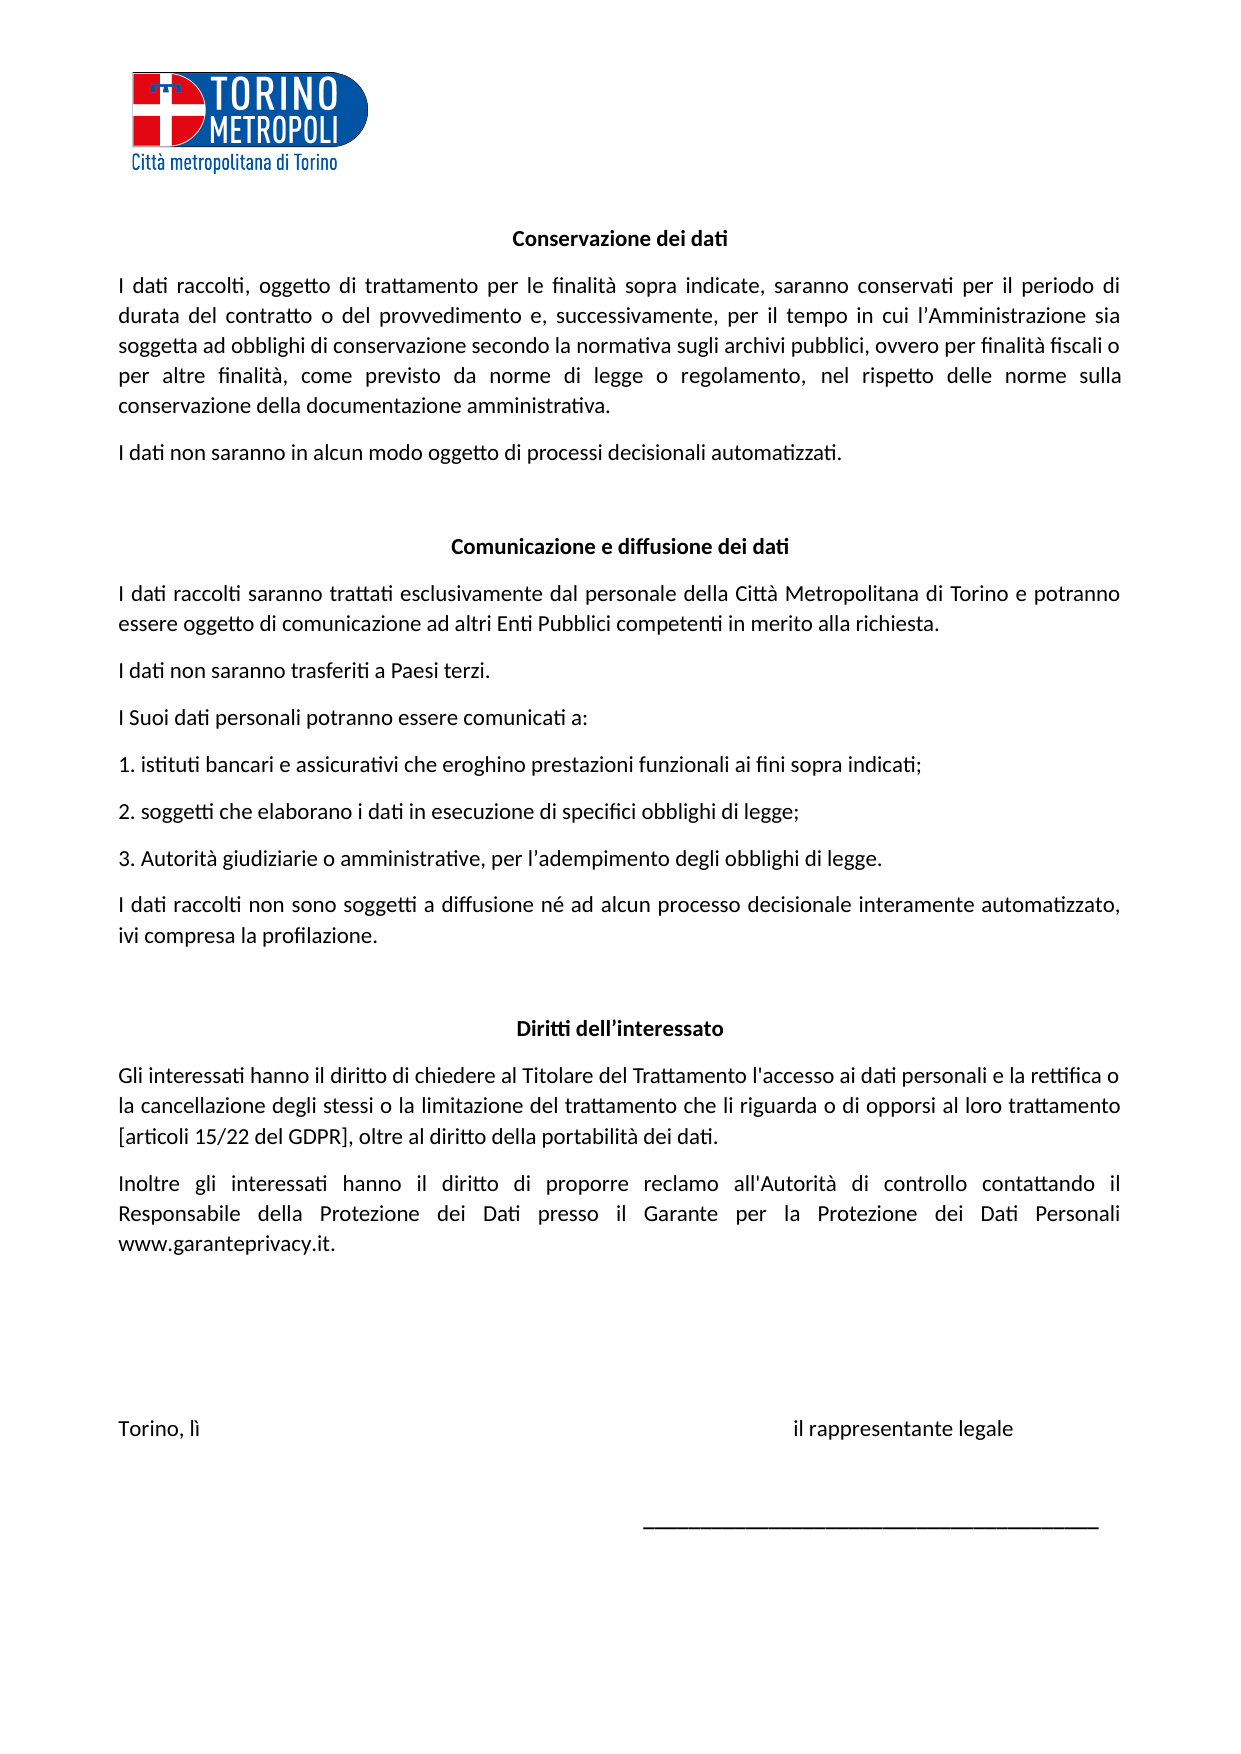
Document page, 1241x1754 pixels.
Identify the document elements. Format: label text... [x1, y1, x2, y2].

text Gli interessati hanno il diritto di chiedere al Titolare del Trattamento l'accesso ai dati personali e la rettifica o la cancellazione degli stessi o la limitazione del trattamento che li riguarda o di opporsi al loro trattamento [articoli 15/22 del GDPR], oltre al diritto della portabilità dei dati. [118, 1061, 1122, 1150]
text 3. Autorità giudiziarie o amministrative, per l’adempimento degli obblighi di legge. [118, 844, 1122, 872]
text Torino, lì il rappresentante legale [118, 1414, 1122, 1442]
text I dati non saranno in alcun modo oggetto di processi decisionali automatizzati. [118, 438, 1122, 466]
picture [132, 72, 369, 174]
text I dati non saranno trasferiti a Paesi terzi. [118, 656, 1122, 684]
text I dati raccolti saranno trattati esclusivamente dal personale della Città Metropolitana di Torino e potranno essere oggetto di comunicazione ad altri Enti Pubblici competenti in merito alla richiesta. [118, 579, 1122, 637]
text 2. soggetti che elaborano i dati in esecuzione di specifici obblighi di legge; [118, 797, 1122, 825]
text I Suoi dati personali potranno essere comunicati a: [118, 703, 1122, 731]
text Conservazione dei dati [118, 224, 1122, 252]
text ________________________________________ [118, 1504, 1122, 1532]
text 1. istituti bancari e assicurativi che eroghino prestazioni funzionali ai fini sopra indicati; [118, 750, 1122, 778]
text I dati raccolti, oggetto di trattamento per le finalità sopra indicate, saranno conservati per il periodo di durata del contratto o del provvedimento e, successivamente, per il tempo in cui l’Amministrazione sia soggetta ad obblighi di conservazione secondo la normativa sugli archivi pubblici, ovvero per finalità fiscali o per altre finalità, come previsto da norme di legge o regolamento, nel rispetto delle norme sulla conservazione della documentazione amministrativa. [118, 271, 1122, 419]
text Inoltre gli interessati hanno il diritto di proporre reclamo all'Autorità di controllo contattando il Responsabile della Protezione dei Dati presso il Garante per la Protezione dei Dati Personali www.garanteprivacy.it. [118, 1169, 1122, 1257]
text Diritti dell’interessato [118, 1014, 1122, 1042]
text I dati raccolti non sono soggetti a diffusione né ad alcun processo decisionale interamente automatizzato, ivi compresa la profilazione. [118, 891, 1122, 949]
text Comunicazione e diffusione dei dati [118, 532, 1122, 560]
